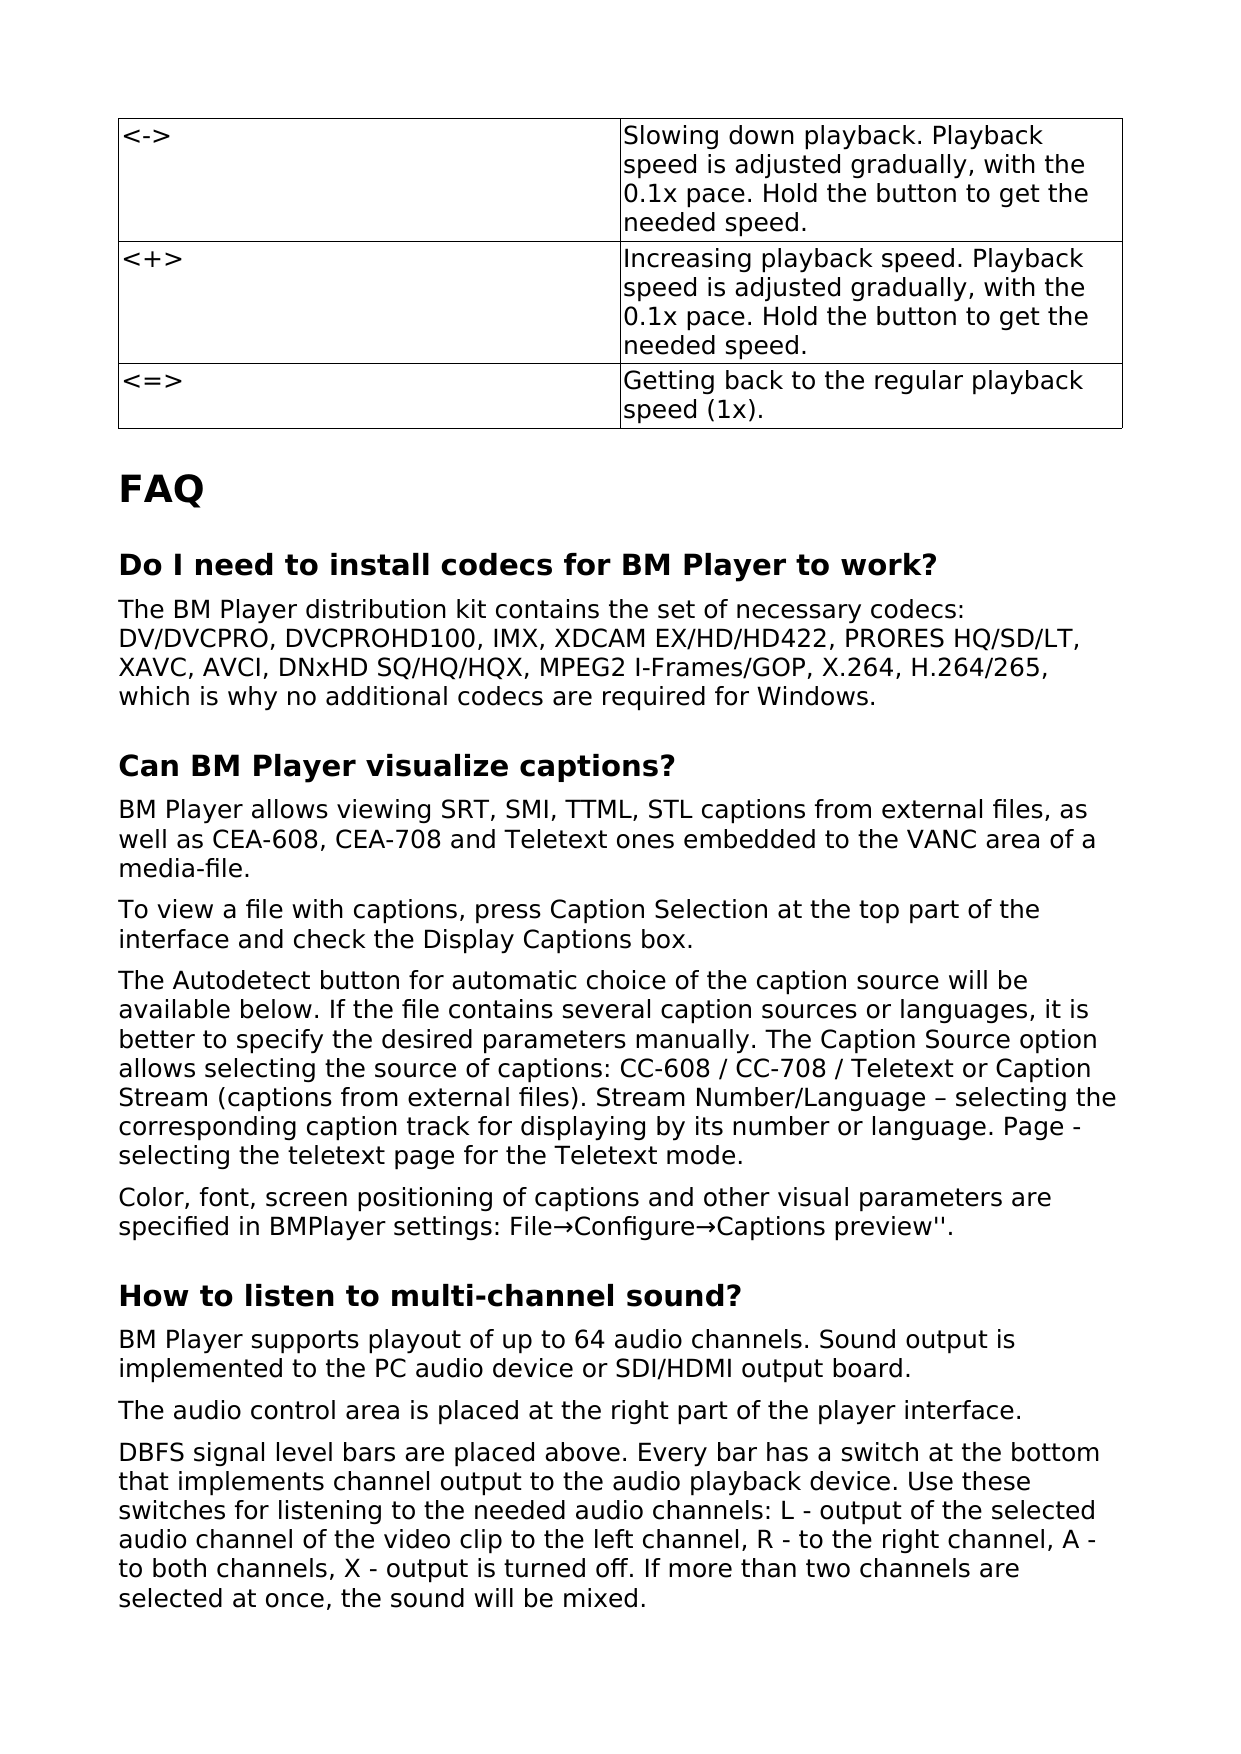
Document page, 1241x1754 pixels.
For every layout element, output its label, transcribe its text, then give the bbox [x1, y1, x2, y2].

table_cell Slowing down playback. Playback speed is adjusted gradually, with the 0.1x pace. Hold the button to get the needed speed. [621, 119, 1122, 241]
subtitle Do I need to install codecs for BM Player to work? [118, 549, 1122, 583]
table_cell Getting back to the regular playback speed (1x). [621, 364, 1122, 428]
text BM Player supports playout of up to 64 audio channels. Sound output is implemented to the PC audio device or SDI/HDMI output board. [118, 1326, 1122, 1384]
subtitle How to listen to multi-channel sound? [118, 1279, 1122, 1313]
text DBFS signal level bars are placed above. Every bar has a switch at the bottom that implements channel output to the audio playback device. Use these switches for listening to the needed audio channels: L - output of the selected audio channel of the video clip to the left channel, R - to the right channel, A - to both channels, X - output is turned off. If more than two channels are selected at once, the sound will be mixed. [118, 1438, 1122, 1613]
text The BM Player distribution kit contains the set of necessary codecs: DV/DVCPRO, DVCPROHD100, IMX, XDCAM EX/HD/HD422, PRORES HQ/SD/LT, XAVC, AVCI, DNxHD SQ/HQ/HQX, MPEG2 I-Frames/GOP, X.264, H.264/265, which is why no additional codecs are required for Windows. [118, 595, 1122, 712]
text To view a file with captions, press Caption Selection at the top part of the interface and check the Display Captions box. [118, 896, 1122, 954]
table_cell Increasing playback speed. Playback speed is adjusted gradually, with the 0.1x pace. Hold the button to get the needed speed. [621, 242, 1122, 363]
table_cell <+> [119, 242, 620, 363]
text The audio control area is placed at the right part of the player interface. [118, 1396, 1122, 1426]
text BM Player allows viewing SRT, SMI, TTML, STL captions from external files, as well as CEA-608, CEA-708 and Teletext ones embedded to the VANC area of a media-file. [118, 796, 1122, 883]
subtitle Can BM Player visualize captions? [118, 749, 1122, 783]
table_cell <=> [119, 364, 620, 428]
text The Autodetect button for automatic choice of the caption source will be available below. If the file contains several caption sources or languages, it is better to specify the desired parameters manually. The Caption Source option allows selecting the source of captions: СС-608 / СС-708 / Teletext or Caption Stream (captions from external files). Stream Number/Language – selecting the corresponding caption track for displaying by its number or language. Page - selecting the teletext page for the Teletext mode. [118, 967, 1122, 1171]
text Color, font, screen positioning of captions and other visual parameters are specified in BMPlayer settings: File→Configure→Captions preview''. [118, 1183, 1122, 1242]
table_cell <-> [119, 119, 620, 241]
subtitle FAQ [118, 467, 1122, 511]
